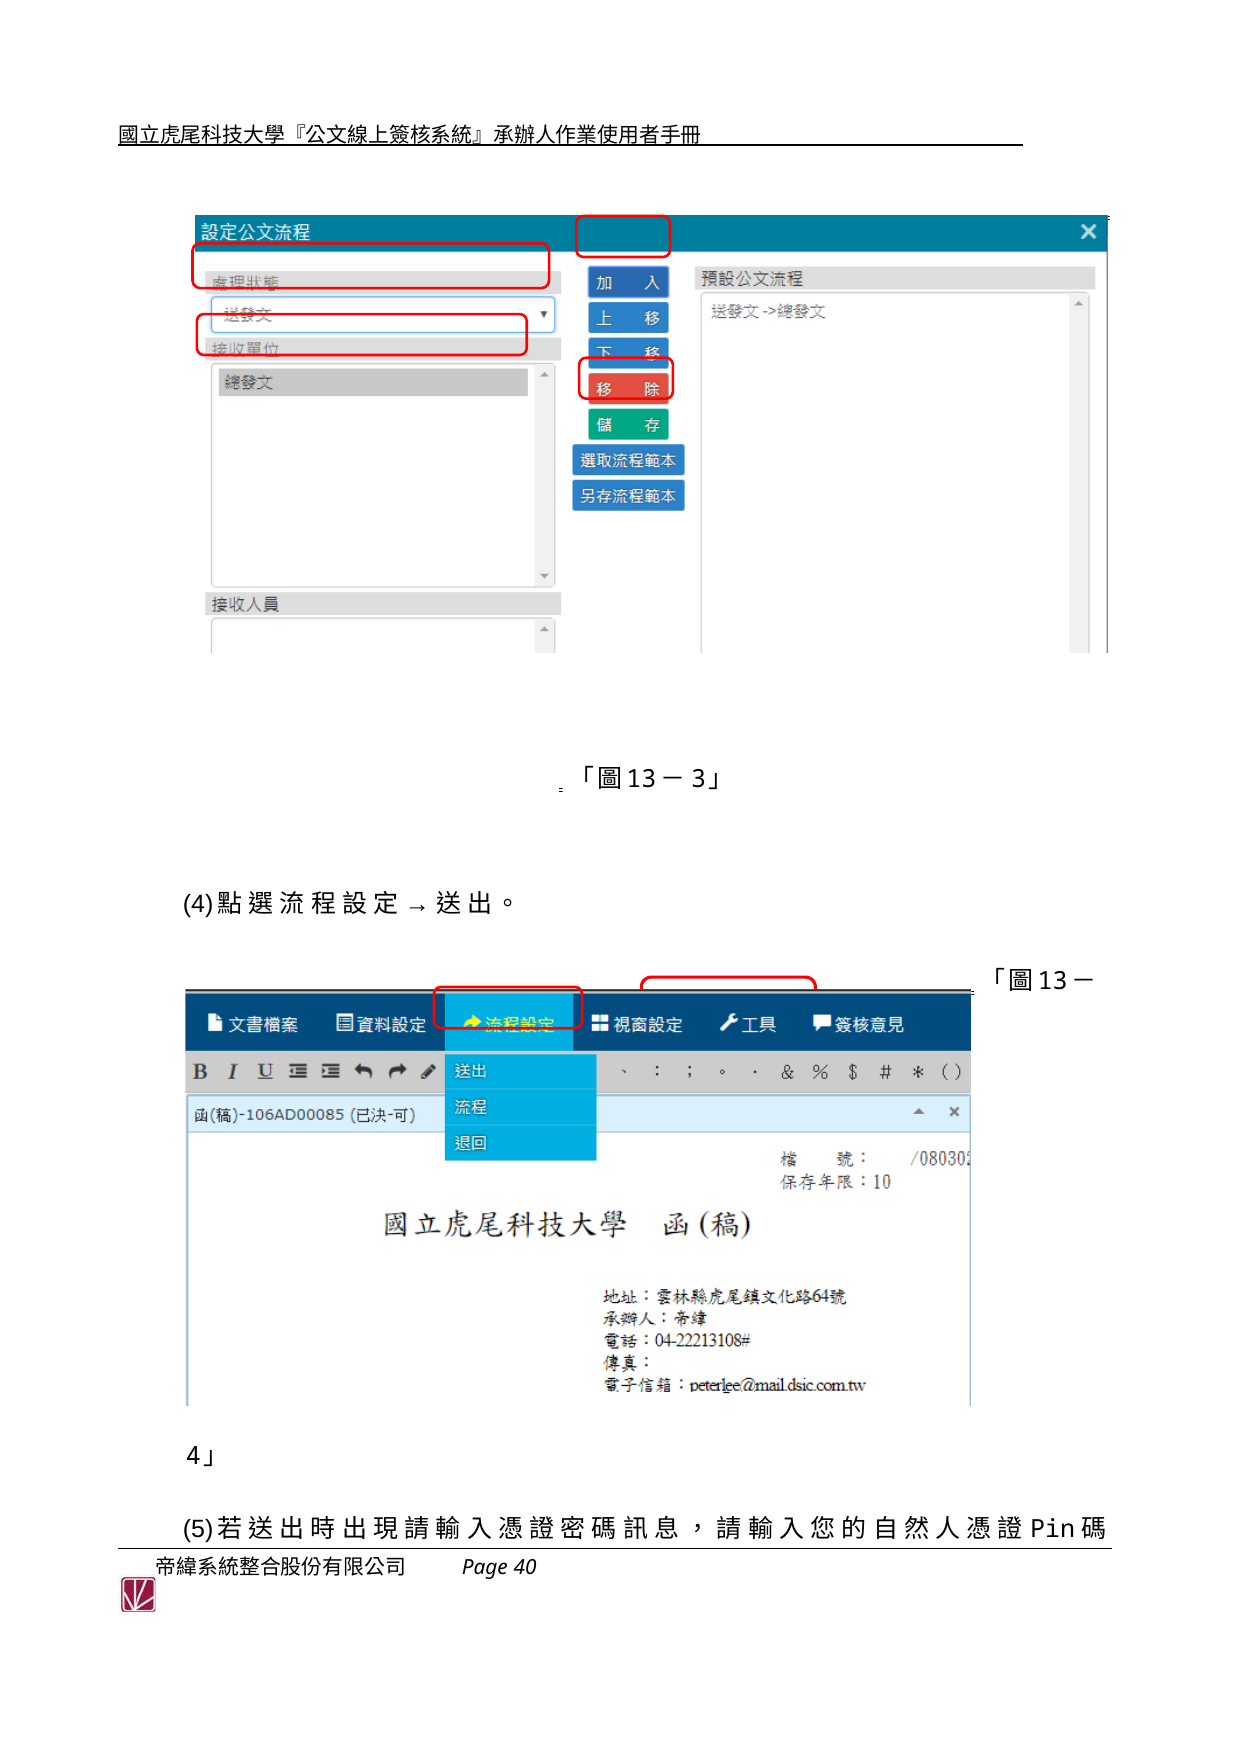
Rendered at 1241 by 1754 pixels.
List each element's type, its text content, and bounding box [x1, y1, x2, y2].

list 點選流程設定→送出。 [173, 849, 1120, 912]
text 「圖13－3」 [179, 162, 1120, 787]
text 「圖13－4」 [173, 912, 1120, 1474]
list 若送出時出現請輸入憑證密碼訊息，請輸入您的自然人憑證Pin碼 [173, 1474, 1120, 1537]
